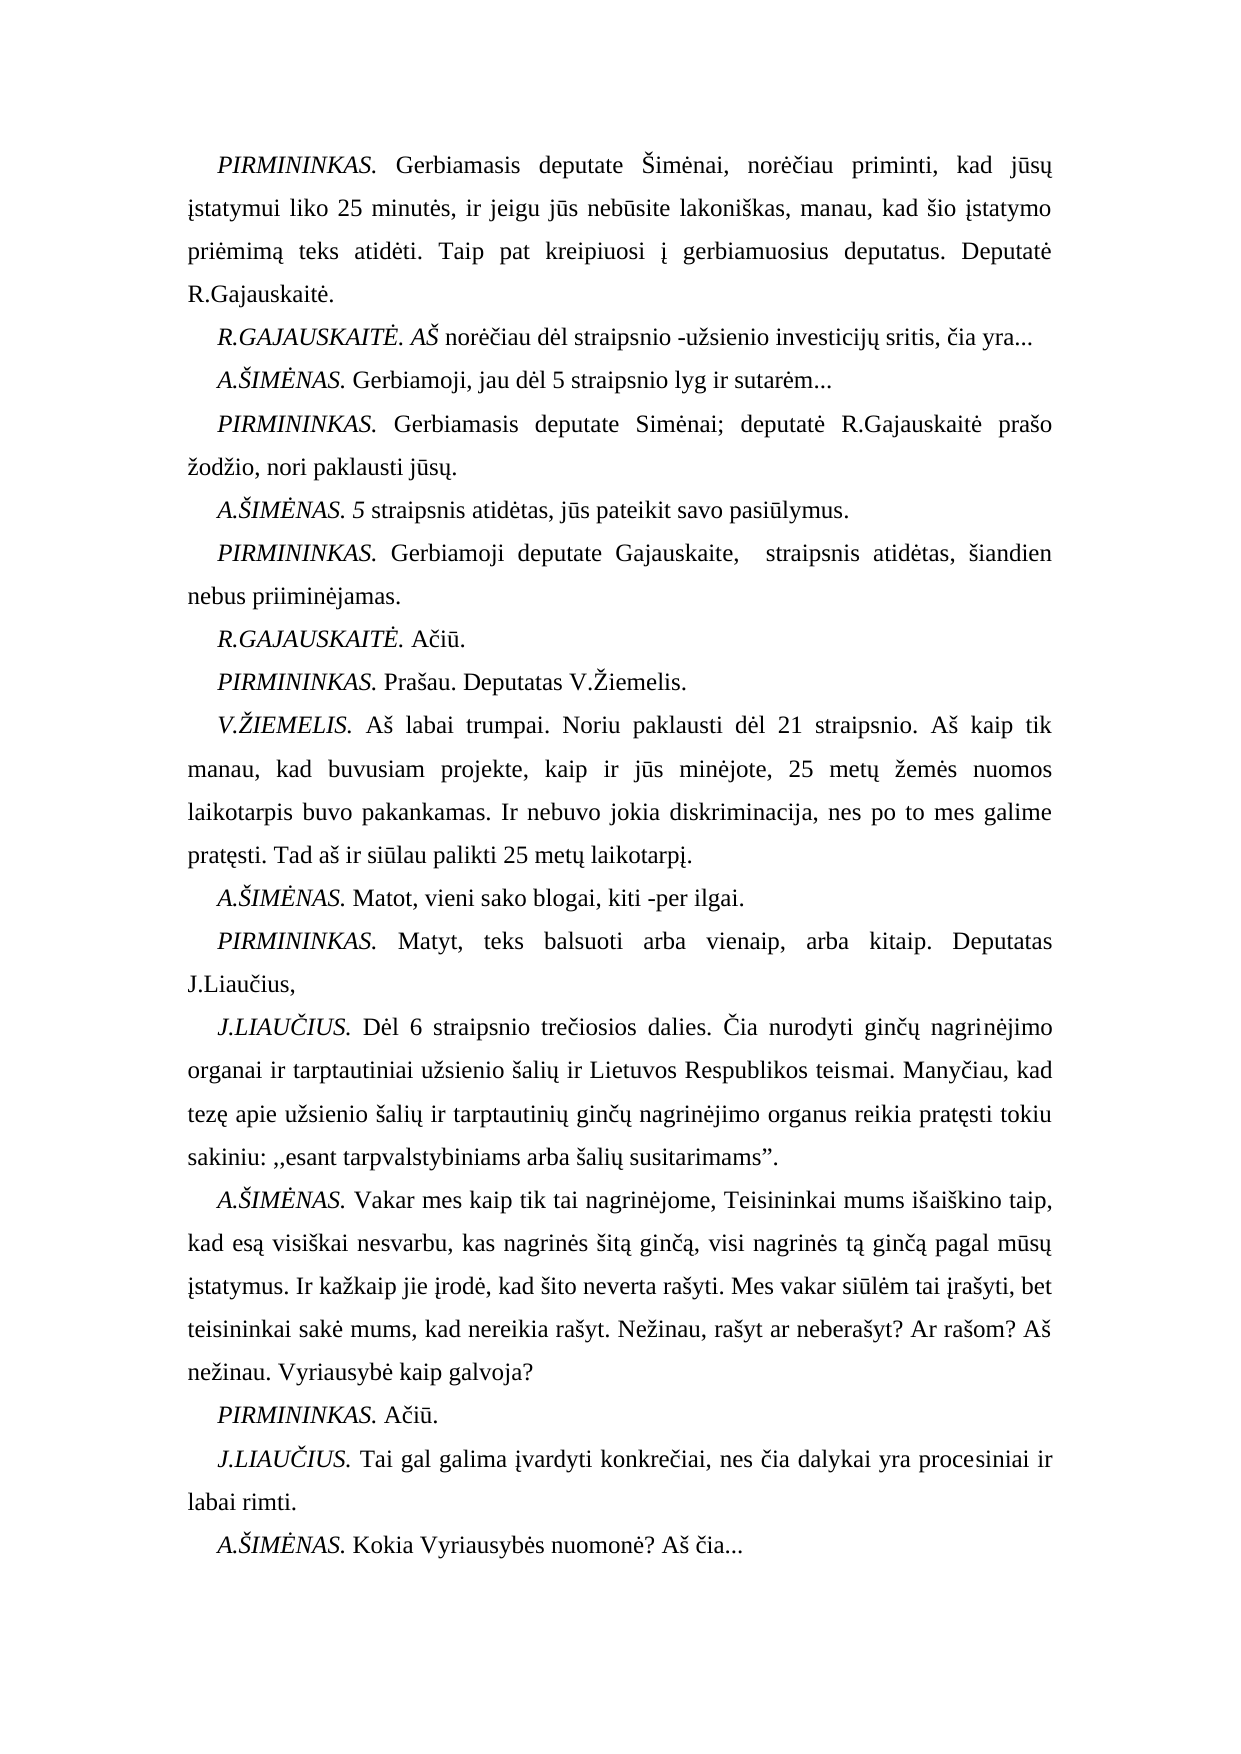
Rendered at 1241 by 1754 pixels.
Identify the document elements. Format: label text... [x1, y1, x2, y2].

text A.ŠIMĖNAS. Gerbiamoji, jau dėl 5 straipsnio lyg ir sutarėm... [187, 366, 1053, 394]
text J.LIAUČIUS. Tai gal galima įvardyti konkrečiai, nes čia dalykai yra proce­siniai ir labai rimti. [187, 1444, 1053, 1516]
text PIRMININKAS. Matyt, teks balsuoti arba vienaip, arba kitaip. Deputatas J.Liaučius, [187, 926, 1053, 998]
text PIRMININKAS. Gerbiamoji deputate Gajauskaite, straipsnis atidėtas, šiandien nebus priiminėjamas. [187, 538, 1053, 610]
text PIRMININKAS. Prašau. Deputatas V.Žiemelis. [187, 667, 1053, 696]
text PIRMININKAS. Gerbiamasis deputate Šimėnai, norėčiau priminti, kad jūsų įstatymui liko 25 minutės, ir jeigu jūs nebūsite lakoniškas, manau, kad šio įstatymo priėmimą teks atidėti. Taip pat kreipiuosi į gerbiamuosius deputatus. Deputatė R.Gajauskaitė. [187, 150, 1053, 308]
text A.ŠIMĖNAS. Kokia Vyriausybės nuomonė? Aš čia... [187, 1530, 1053, 1559]
text R.GAJAUSKAITĖ. AŠ norėčiau dėl straipsnio -užsienio investicijų sri­tis, čia yra... [187, 322, 1053, 351]
text R.GAJAUSKAITĖ. Ačiū. [187, 624, 1053, 653]
text J.LIAUČIUS. Dėl 6 straipsnio trečiosios dalies. Čia nurodyti ginčų nagri­nėjimo organai ir tarptautiniai užsienio šalių ir Lietuvos Respublikos teis­mai. Manyčiau, kad tezę apie užsienio šalių ir tarptautinių ginčų nagrinėjimo organus reikia pratęsti tokiu sakiniu: ,,esant tarpvalstybiniams arba šalių susitarimams”. [187, 1012, 1053, 1171]
text PIRMININKAS. Gerbiamasis deputate Simėnai; deputatė R.Gajauskaitė prašo žodžio, nori paklausti jūsų. [187, 409, 1053, 481]
text PIRMININKAS. Ačiū. [187, 1401, 1053, 1429]
text A.ŠIMĖNAS. 5 straipsnis atidėtas, jūs pateikit savo pasiūlymus. [187, 495, 1053, 524]
text A.ŠIMĖNAS. Matot, vieni sako blogai, kiti -per ilgai. [187, 883, 1053, 912]
text V.ŽIEMELIS. Aš labai trumpai. Noriu paklausti dėl 21 straipsnio. Aš kaip tik manau, kad buvusiam projekte, kaip ir jūs minėjote, 25 metų žemės nuomos laikotarpis buvo pakankamas. Ir nebuvo jokia diskriminacija, nes po to mes galime pratęsti. Tad aš ir siūlau palikti 25 metų laikotarpį. [187, 711, 1053, 869]
text A.ŠIMĖNAS. Vakar mes kaip tik tai nagrinėjome, Teisininkai mums iš­aiškino taip, kad esą visiškai nesvarbu, kas nagrinės šitą ginčą, visi nagrinės tą ginčą pagal mūsų įstatymus. Ir kažkaip jie įrodė, kad šito neverta rašyti. Mes vakar siūlėm tai įrašyti, bet teisininkai sakė mums, kad nereikia rašyt. Nežinau, rašyt ar neberašyt? Ar rašom? Aš nežinau. Vyriausybė kaip galvo­ja? [187, 1185, 1053, 1386]
